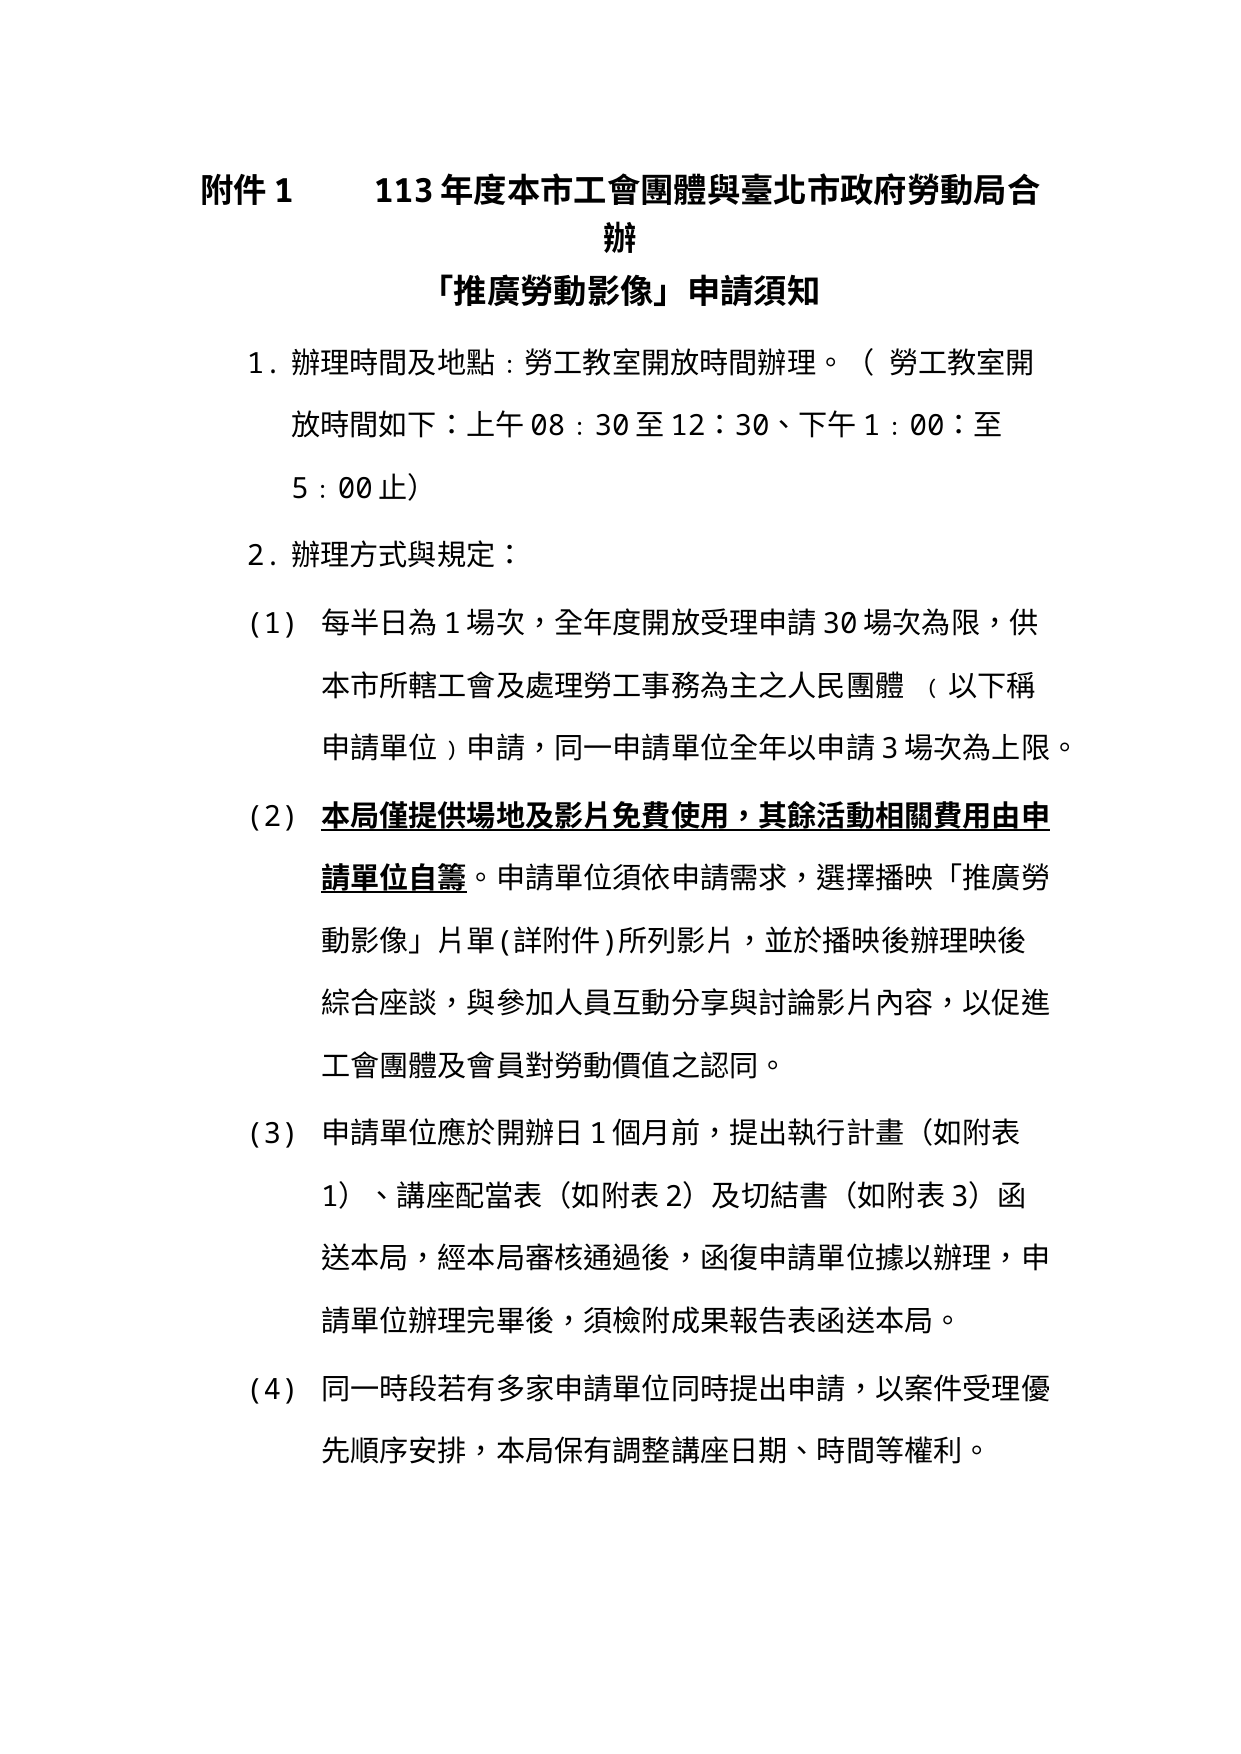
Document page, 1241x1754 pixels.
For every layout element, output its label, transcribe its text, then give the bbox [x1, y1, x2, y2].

list 每半日為1場次，全年度開放受理申請30場次為限，供本市所轄工會及處理勞工事務為主之人民團體 ﹙以下稱申請單位﹚申請，同一申請單位全年以申請3場次為上限。 [246, 579, 1053, 767]
text 「推廣勞動影像」申請須知 [187, 265, 1053, 313]
list 辦理方式與規定： [247, 511, 1053, 574]
list 辦理時間及地點﹕勞工教室開放時間辦理。（ 勞工教室開放時間如下：上午08﹕30至12：30、下午1﹕00：至5﹕00止） [247, 319, 1053, 506]
list 申請單位應於開辦日1個月前，提出執行計畫（如附表1）、講座配當表（如附表2）及切結書（如附表3）函送本局，經本局審核通過後，函復申請單位據以辦理，申請單位辦理完畢後，須檢附成果報告表函送本局。 [246, 1089, 1053, 1339]
list 本局僅提供場地及影片免費使用，其餘活動相關費用由申請單位自籌。申請單位須依申請需求，選擇播映「推廣勞動影像」片單(詳附件)所列影片，並於播映後辦理映後綜合座談，與參加人員互動分享與討論影片內容，以促進工會團體及會員對勞動價值之認同。 [246, 772, 1053, 1084]
text 附件1 113年度本市工會團體與臺北市政府勞動局合辦 [187, 163, 1053, 260]
list 同一時段若有多家申請單位同時提出申請，以案件受理優先順序安排，本局保有調整講座日期、時間等權利。 [246, 1345, 1053, 1470]
